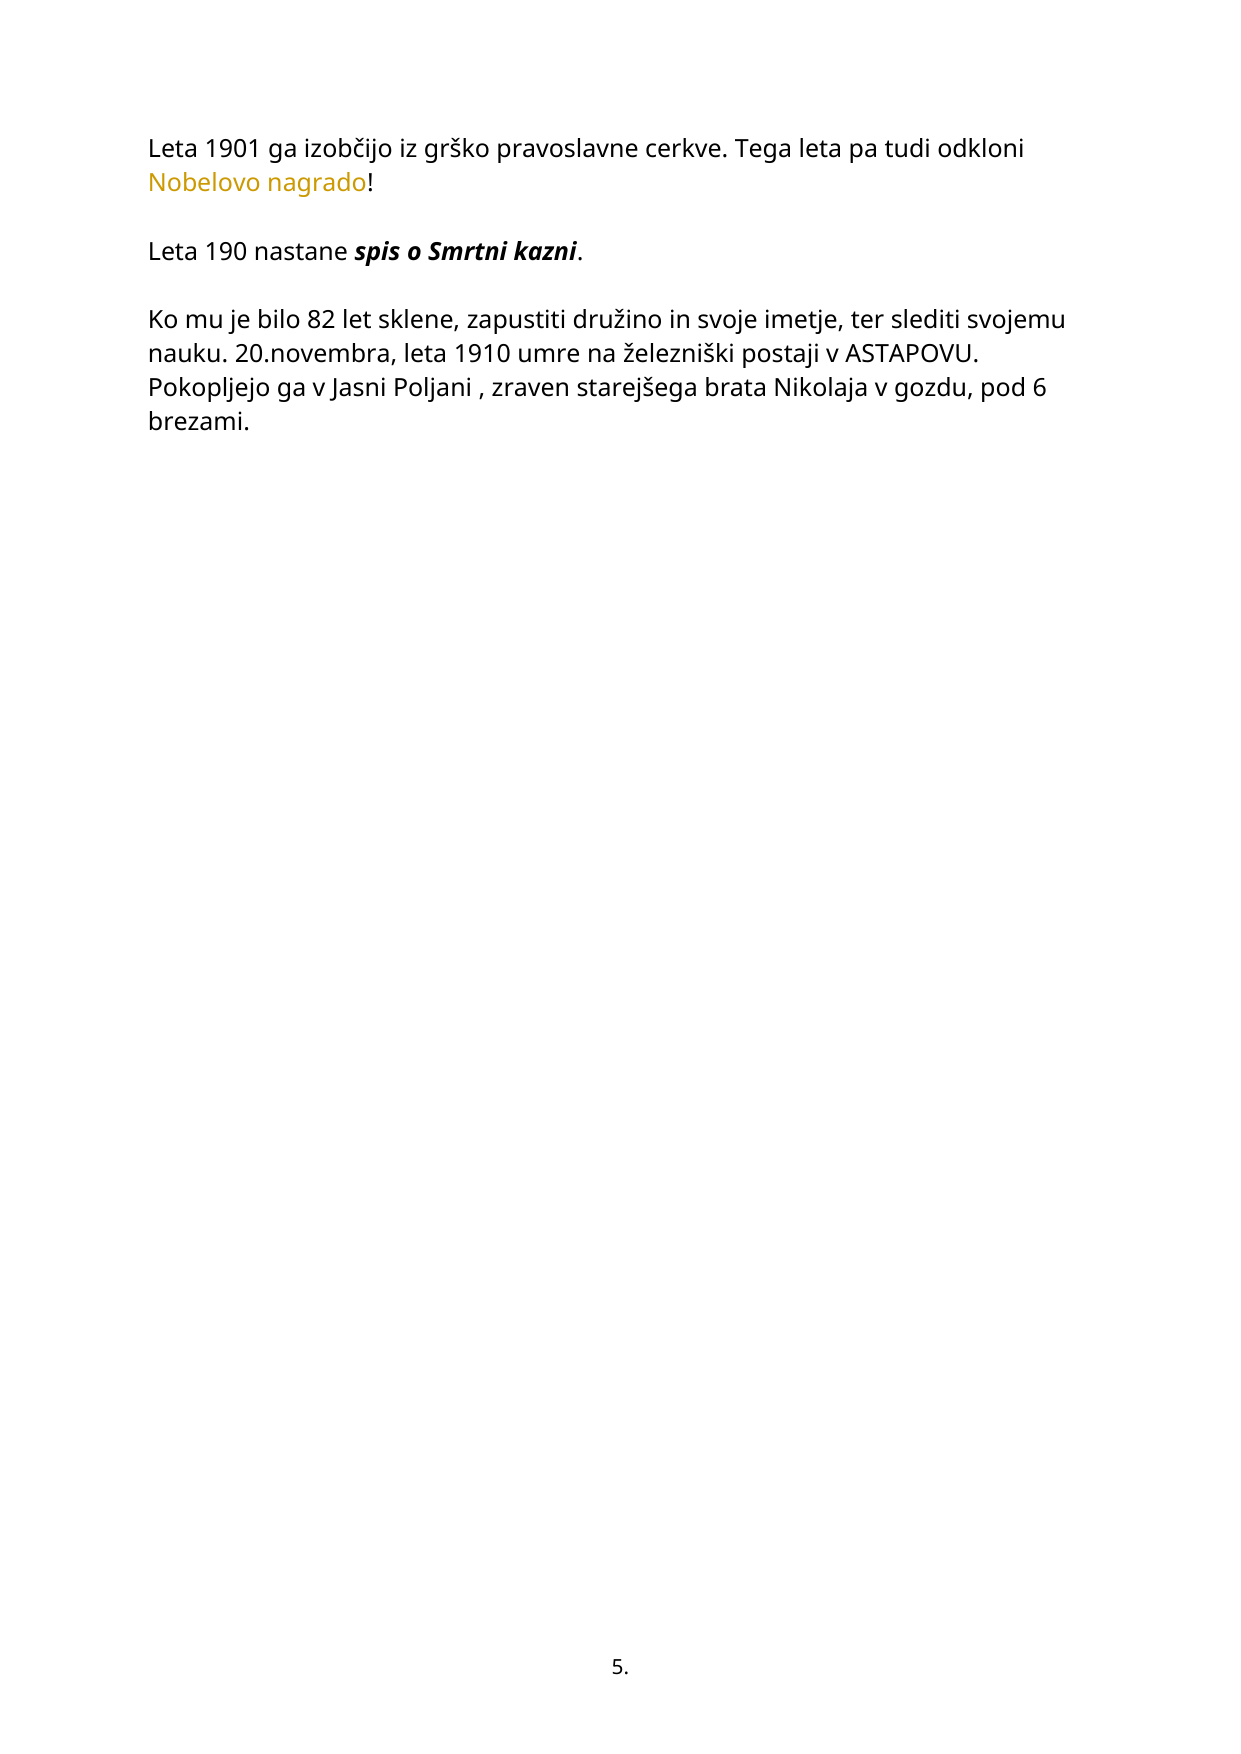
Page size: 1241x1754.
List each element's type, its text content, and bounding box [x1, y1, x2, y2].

text Ko mu je bilo 82 let sklene, zapustiti družino in svoje imetje, ter slediti svojemu nauku. 20.novembra, leta 1910 umre na železniški postaji v ASTAPOVU. Pokopljejo ga v Jasni Poljani , zraven starejšega brata Nikolaja v gozdu, pod 6 brezami. [148, 301, 1093, 438]
text Leta 190 nastane spis o Smrtni kazni. [148, 233, 1093, 267]
text Leta 1901 ga izobčijo iz grško pravoslavne cerkve. Tega leta pa tudi odkloni Nobelovo nagrado! [148, 131, 1093, 199]
